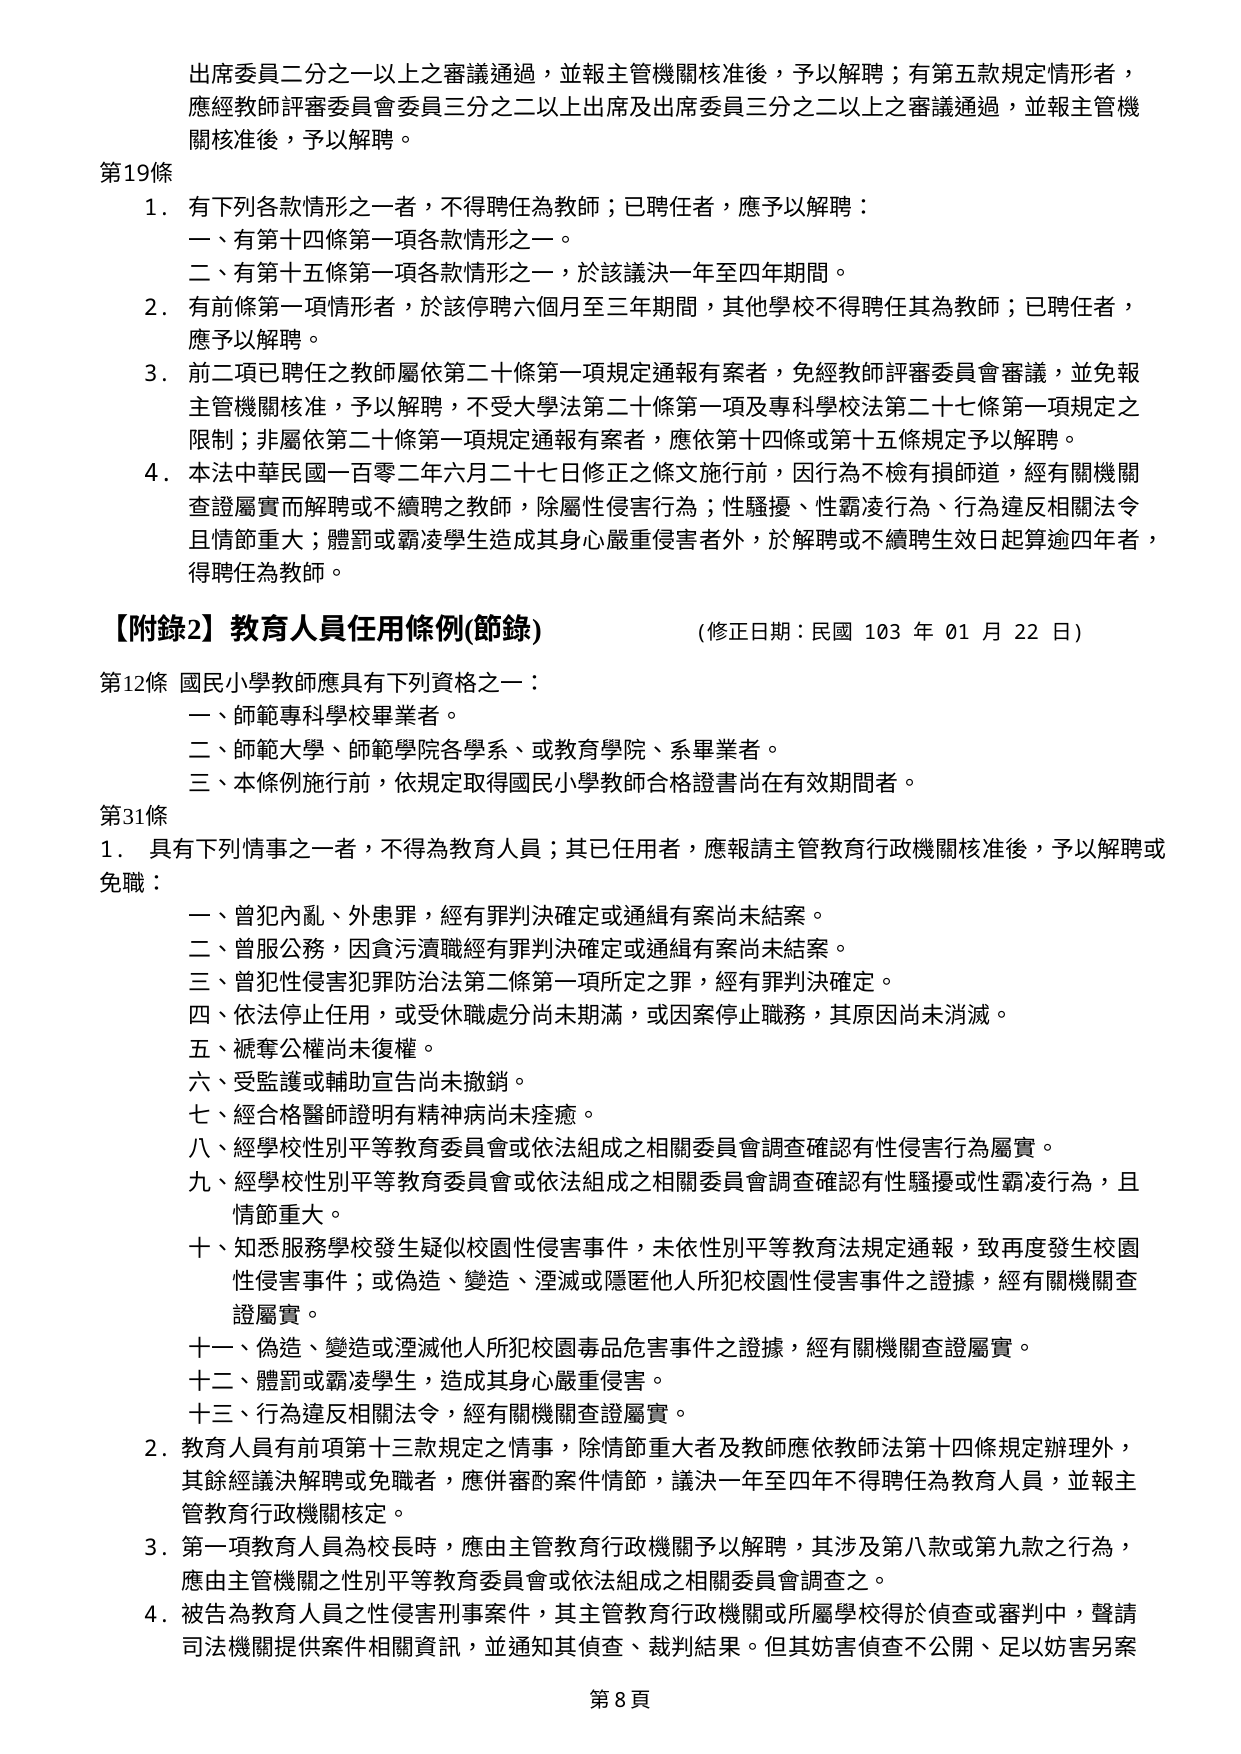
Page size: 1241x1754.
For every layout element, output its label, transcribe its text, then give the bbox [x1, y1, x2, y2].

list 第一項教育人員為校長時，應由主管教育行政機關予以解聘，其涉及第八款或第九款之行為，應由主管機關之性別平等教育委員會或依法組成之相關委員會調查之。 [144, 1529, 1141, 1596]
text 八、經學校性別平等教育委員會或依法組成之相關委員會調查確認有性侵害行為屬實。 [188, 1130, 1141, 1163]
text 二、師範大學、師範學院各學系、或教育學院、系畢業者。 [188, 731, 1141, 765]
list 前二項已聘任之教師屬依第二十條第一項規定通報有案者，免經教師評審委員會審議，並免報主管機關核准，予以解聘，不受大學法第二十條第一項及專科學校法第二十七條第一項規定之限制；非屬依第二十條第一項規定通報有案者，應依第十四條或第十五條規定予以解聘。 [144, 355, 1141, 455]
text 二、曾服公務，因貪污瀆職經有罪判決確定或通緝有案尚未結案。 [188, 931, 1141, 964]
list 有前條第一項情形者，於該停聘六個月至三年期間，其他學校不得聘任其為教師；已聘任者，應予以解聘。 [144, 288, 1141, 355]
text 十三、行為違反相關法令，經有關機關查證屬實。 [188, 1396, 1141, 1429]
text 第31條 [99, 798, 1141, 831]
text 九、經學校性別平等教育委員會或依法組成之相關委員會調查確認有性騷擾或性霸凌行為，且情節重大。 [188, 1163, 1141, 1230]
list 被告為教育人員之性侵害刑事案件，其主管教育行政機關或所屬學校得於偵查或審判中，聲請司法機關提供案件相關資訊，並通知其偵查、裁判結果。但其妨害偵查不公開、足以妨害另案 [144, 1596, 1141, 1662]
text 第19條 [99, 155, 1141, 189]
text 四、依法停止任用，或受休職處分尚未期滿，或因案停止職務，其原因尚未消滅。 [188, 997, 1141, 1031]
text 十二、體罰或霸凌學生，造成其身心嚴重侵害。 [188, 1363, 1141, 1396]
text 第12條 國民小學教師應具有下列資格之一： [99, 665, 1141, 698]
list 有下列各款情形之一者，不得聘任為教師；已聘任者，應予以解聘： [144, 189, 1141, 222]
text 三、曾犯性侵害犯罪防治法第二條第一項所定之罪，經有罪判決確定。 [188, 964, 1141, 997]
text 六、受監護或輔助宣告尚未撤銷。 [188, 1064, 1141, 1097]
text 【附錄2】教育人員任用條例(節錄) (修正日期：民國 103 年 01 月 22 日) [99, 606, 1141, 648]
list 具有下列情事之一者，不得為教育人員；其已任用者，應報請主管教育行政機關核准後，予以解聘或免職： [99, 831, 1169, 898]
text 一、有第十四條第一項各款情形之一。 [188, 222, 1141, 255]
text 十、知悉服務學校發生疑似校園性侵害事件，未依性別平等教育法規定通報，致再度發生校園性侵害事件；或偽造、變造、湮滅或隱匿他人所犯校園性侵害事件之證據，經有關機關查證屬實。 [188, 1230, 1141, 1330]
text 十一、偽造、變造或湮滅他人所犯校園毒品危害事件之證據，經有關機關查證屬實。 [188, 1330, 1141, 1363]
list 本法中華民國一百零二年六月二十七日修正之條文施行前，因行為不檢有損師道，經有關機關查證屬實而解聘或不續聘之教師，除屬性侵害行為；性騷擾、性霸凌行為、行為違反相關法令且情節重大；體罰或霸凌學生造成其身心嚴重侵害者外，於解聘或不續聘生效日起算逾四年者，得聘任為教師。 [144, 455, 1141, 588]
list 教育人員有前項第十三款規定之情事，除情節重大者及教師應依教師法第十四條規定辦理外，其餘經議決解聘或免職者，應併審酌案件情節，議決一年至四年不得聘任為教育人員，並報主管教育行政機關核定。 [144, 1429, 1141, 1529]
text 五、褫奪公權尚未復權。 [188, 1031, 1141, 1064]
text 三、本條例施行前，依規定取得國民小學教師合格證書尚在有效期間者。 [188, 765, 1141, 798]
list 出席委員二分之一以上之審議通過，並報主管機關核准後，予以解聘；有第五款規定情形者，應經教師評審委員會委員三分之二以上出席及出席委員三分之二以上之審議通過，並報主管機關核准後，予以解聘。 [144, 56, 1141, 155]
text 一、師範專科學校畢業者。 [188, 698, 1141, 731]
text 七、經合格醫師證明有精神病尚未痊癒。 [188, 1097, 1141, 1130]
text 一、曾犯內亂、外患罪，經有罪判決確定或通緝有案尚未結案。 [188, 898, 1141, 931]
text 二、有第十五條第一項各款情形之一，於該議決一年至四年期間。 [188, 255, 1141, 288]
